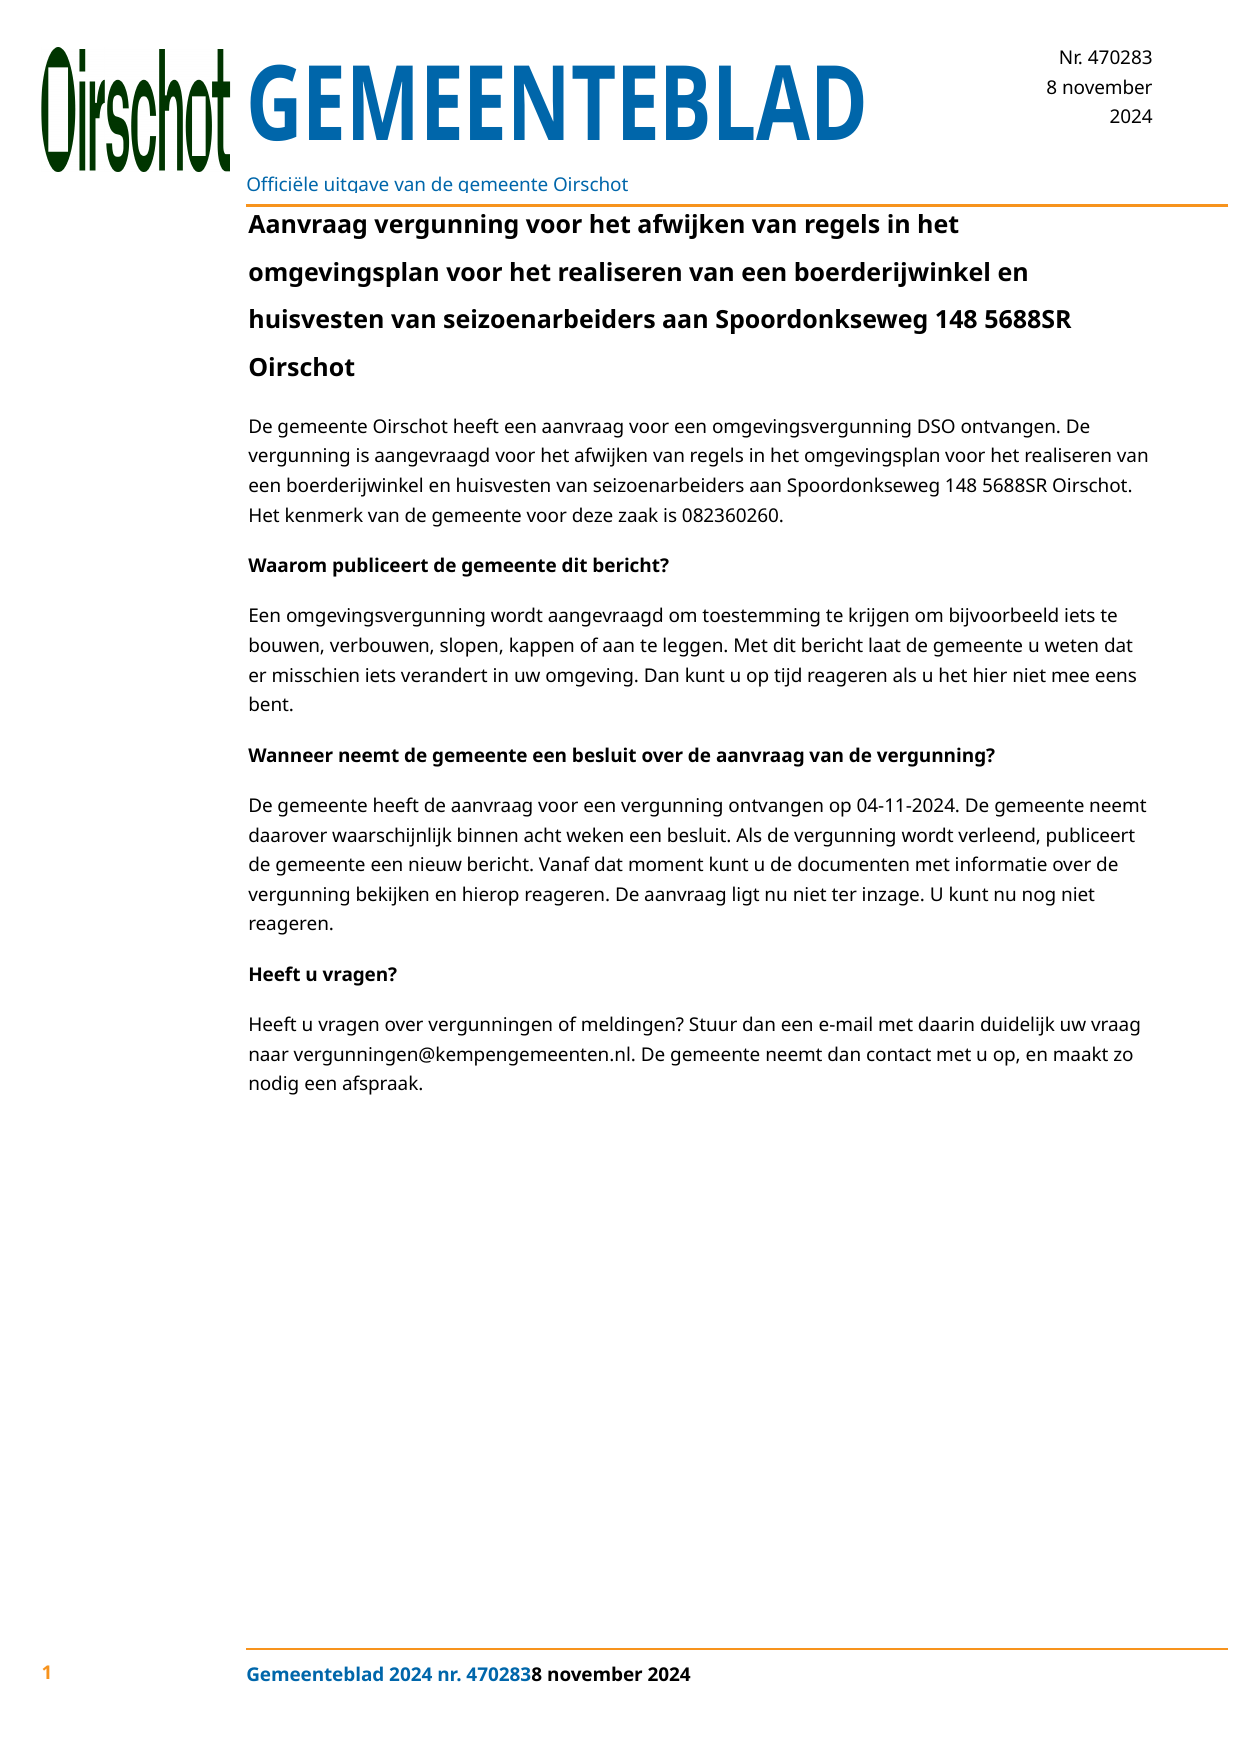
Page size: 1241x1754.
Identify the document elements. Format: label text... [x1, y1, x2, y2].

picture [41, 47, 231, 172]
text Heeft u vragen? [248, 961, 1152, 987]
text Aanvraag vergunning voor het afwijken van regels in het omgevingsplan voor het realiseren van een boerderijwinkel en huisvesten van seizoenarbeiders aan Spoordonkseweg 148 5688SR Oirschot [248, 207, 1152, 384]
text De gemeente heeft de aanvraag voor een vergunning ontvangen op 04-11-2024. De gemeente neemt daarover waarschijnlijk binnen acht weken een besluit. Als de vergunning wordt verleend, publiceert de gemeente een nieuw bericht. Vanaf dat moment kunt u de documenten met informatie over de vergunning bekijken en hierop reageren. De aanvraag ligt nu niet ter inzage. U kunt nu nog niet reageren. [248, 792, 1152, 936]
text Heeft u vragen over vergunningen of meldingen? Stuur dan een e-mail met daarin duidelijk uw vraag naar vergunningen@kempengemeenten.nl. De gemeente neemt dan contact met u op, en maakt zo nodig een afspraak. [248, 1011, 1152, 1096]
text De gemeente Oirschot heeft een aanvraag voor een omgevingsvergunning DSO ontvangen. De vergunning is aangevraagd voor het afwijken van regels in het omgevingsplan voor het realiseren van een boerderijwinkel en huisvesten van seizoenarbeiders aan Spoordonkseweg 148 5688SR Oirschot. Het kenmerk van de gemeente voor deze zaak is 082360260. [248, 413, 1152, 528]
text Wanneer neemt de gemeente een besluit over de aanvraag van de vergunning? [248, 742, 1152, 768]
text Waarom publiceert de gemeente dit bericht? [248, 552, 1152, 578]
text Een omgevingsvergunning wordt aangevraagd om toestemming te krijgen om bijvoorbeeld iets te bouwen, verbouwen, slopen, kappen of aan te leggen. Met dit bericht laat de gemeente u weten dat er misschien iets verandert in uw omgeving. Dan kunt u op tijd reageren als u het hier niet mee eens bent. [248, 603, 1152, 717]
